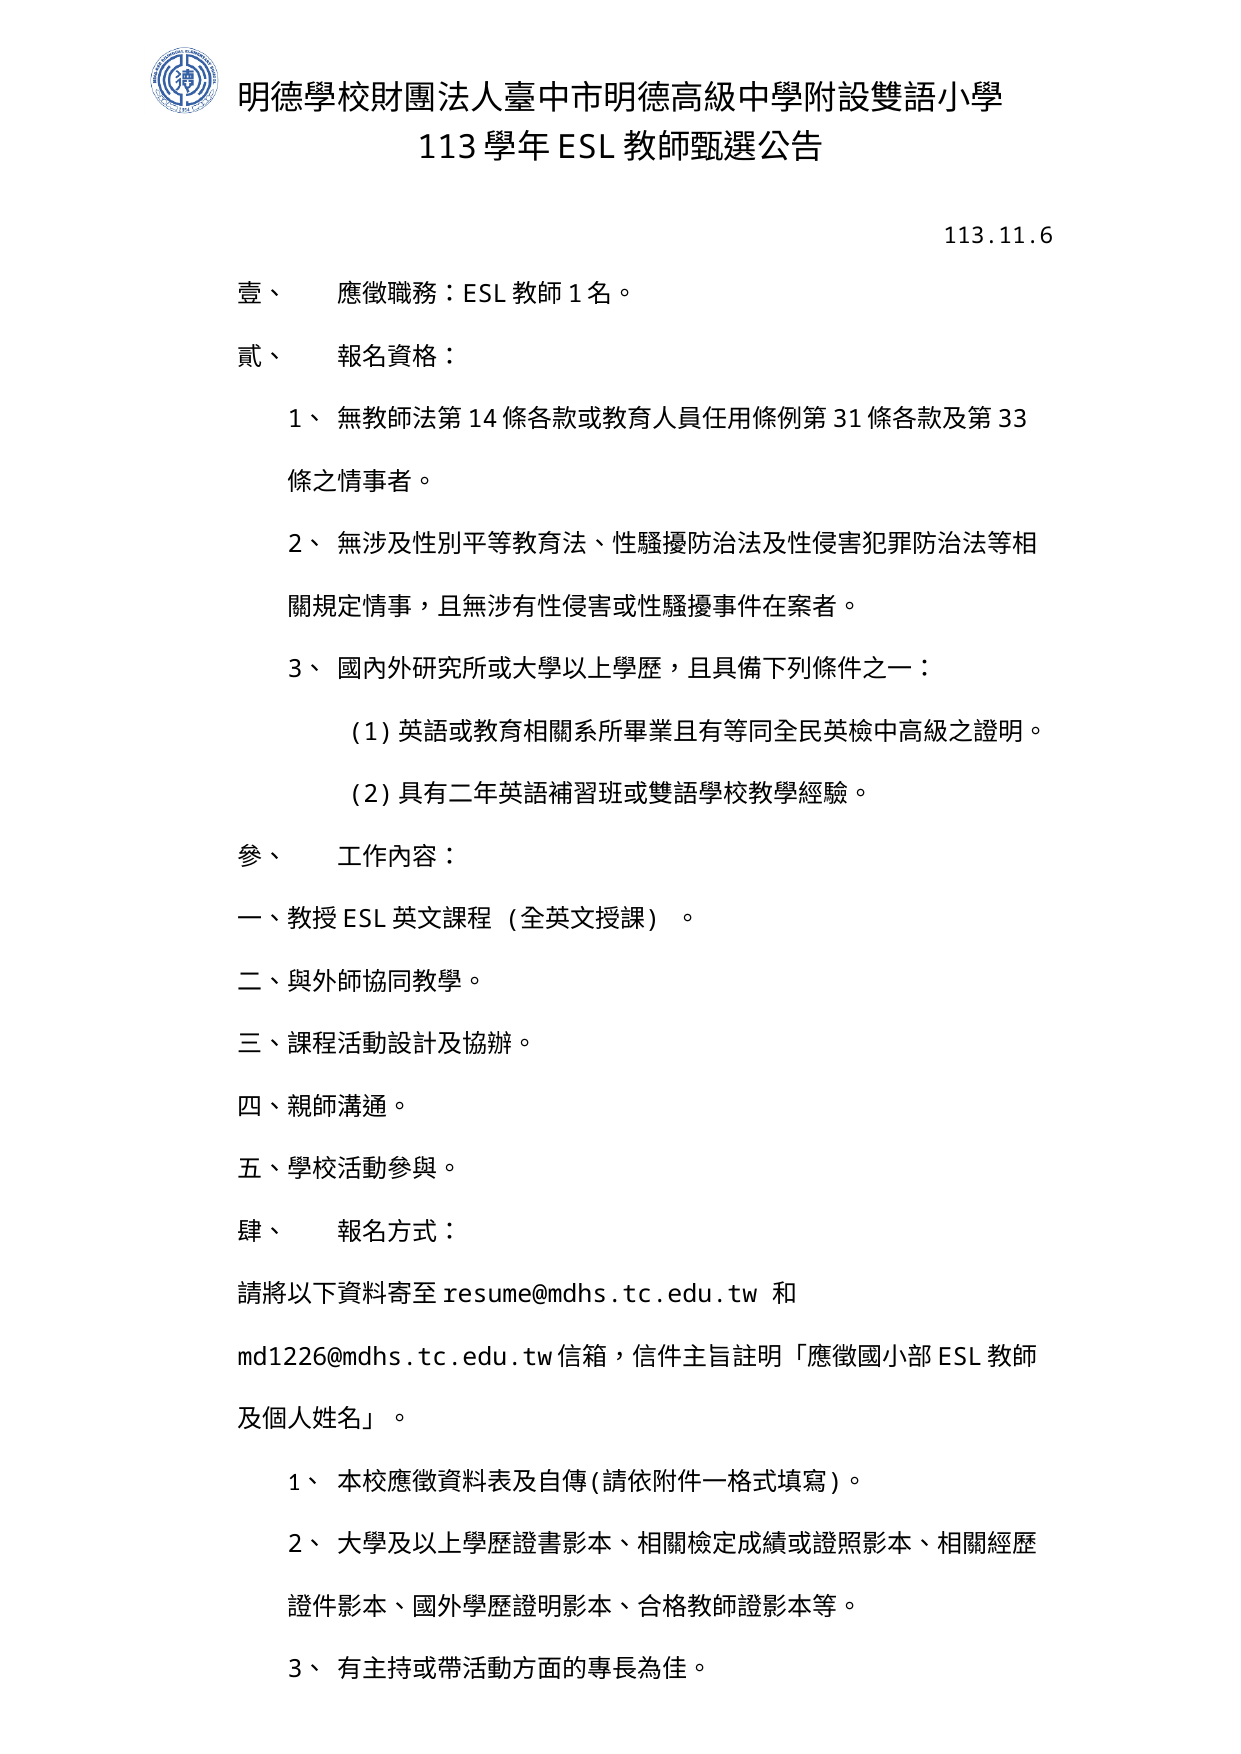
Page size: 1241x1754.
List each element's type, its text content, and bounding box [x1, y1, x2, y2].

list 無教師法第14條各款或教育人員任用條例第31條各款及第33條之情事者。 [287, 375, 1053, 500]
list 有主持或帶活動方面的專長為佳。 [287, 1625, 1053, 1688]
list 應徵職務：ESL教師1名。 [237, 250, 1053, 313]
list 報名資格： [237, 313, 1053, 375]
text 一、教授ESL英文課程 (全英文授課) 。 [237, 875, 1053, 938]
list 大學及以上學歷證書影本、相關檢定成績或證照影本、相關經歷證件影本、國外學歷證明影本、合格教師證影本等。 [287, 1500, 1053, 1625]
text 113.11.6 [187, 219, 1053, 250]
list 具有二年英語補習班或雙語學校教學經驗。 [348, 750, 1053, 813]
text 三、課程活動設計及協辦。 [237, 1000, 1053, 1063]
list 報名方式： [237, 1188, 1053, 1250]
list 國內外研究所或大學以上學歷，且具備下列條件之一： [287, 625, 1053, 688]
text 五、學校活動參與。 [237, 1125, 1053, 1188]
list 工作內容： [237, 813, 1053, 875]
text 四、親師溝通。 [237, 1063, 1053, 1125]
text 二、與外師協同教學。 [237, 938, 1053, 1000]
list 無涉及性別平等教育法、性騷擾防治法及性侵害犯罪防治法等相關規定情事，且無涉有性侵害或性騷擾事件在案者。 [287, 500, 1053, 625]
text 請將以下資料寄至resume@mdhs.tc.edu.tw 和 md1226@mdhs.tc.edu.tw信箱，信件主旨註明「應徵國小部ESL教師及個人姓名」。 [237, 1250, 1053, 1438]
list 英語或教育相關系所畢業且有等同全民英檢中高級之證明。 [348, 688, 1053, 750]
list 本校應徵資料表及自傳(請依附件一格式填寫)。 [287, 1438, 1053, 1500]
text 明德學校財團法人臺中市明德高級中學附設雙語小學 [187, 71, 1053, 119]
text 113學年ESL教師甄選公告 [187, 119, 1053, 168]
